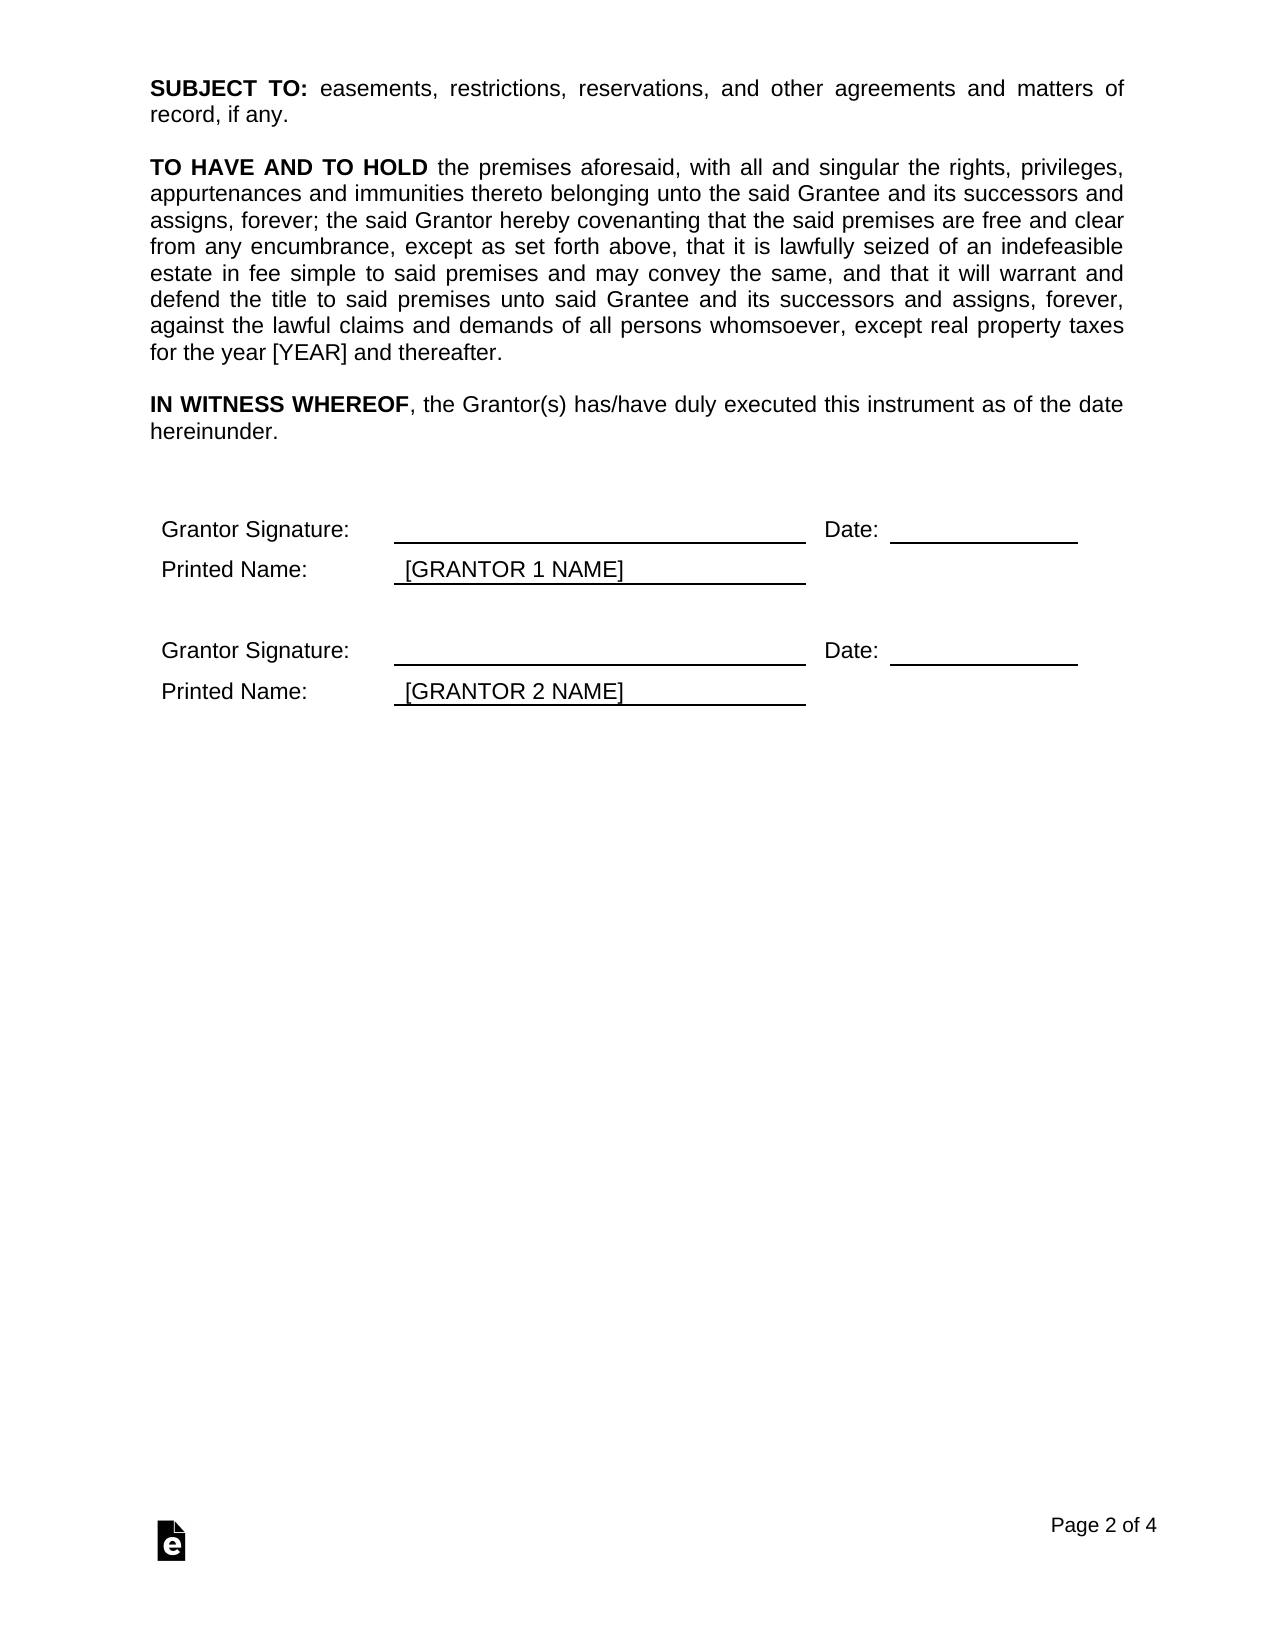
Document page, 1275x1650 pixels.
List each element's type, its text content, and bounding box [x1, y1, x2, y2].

table_header [394, 501, 806, 542]
table_header Date: [806, 611, 890, 664]
table_cell Printed Name: [150, 542, 394, 582]
table_header Grantor Signature: [150, 611, 394, 664]
table_cell [806, 542, 890, 582]
table_header [890, 501, 1078, 542]
table_cell [GRANTOR 2 NAME] [394, 666, 806, 704]
table_cell [GRANTOR 1 NAME] [394, 544, 806, 582]
table_header Grantor Signature: [150, 501, 394, 542]
table_cell Printed Name: [150, 664, 394, 704]
table_header Date: [806, 501, 890, 542]
table_header [890, 611, 1078, 664]
table_cell [890, 544, 1078, 582]
table_cell [806, 664, 890, 704]
text SUBJECT TO: easements, restrictions, reservations, and other agreements and matters of record, if any. [150, 75, 1125, 128]
table_header [394, 611, 806, 664]
table_cell [890, 666, 1078, 704]
text TO HAVE AND TO HOLD the premises aforesaid, with all and singular the rights, privileges, appurtenances and immunities thereto belonging unto the said Grantee and its successors and assigns, forever; the said Grantor hereby covenanting that the said premises are free and clear from any encumbrance, except as set forth above, that it is lawfully seized of an indefeasible estate in fee simple to said premises and may convey the same, and that it will warrant and defend the title to said premises unto said Grantee and its successors and assigns, forever, against the lawful claims and demands of all persons whomsoever, except real property taxes for the year [YEAR] and thereafter. [150, 154, 1125, 365]
text IN WITNESS WHEREOF, the Grantor(s) has/have duly executed this instrument as of the date hereinunder. [150, 391, 1125, 444]
